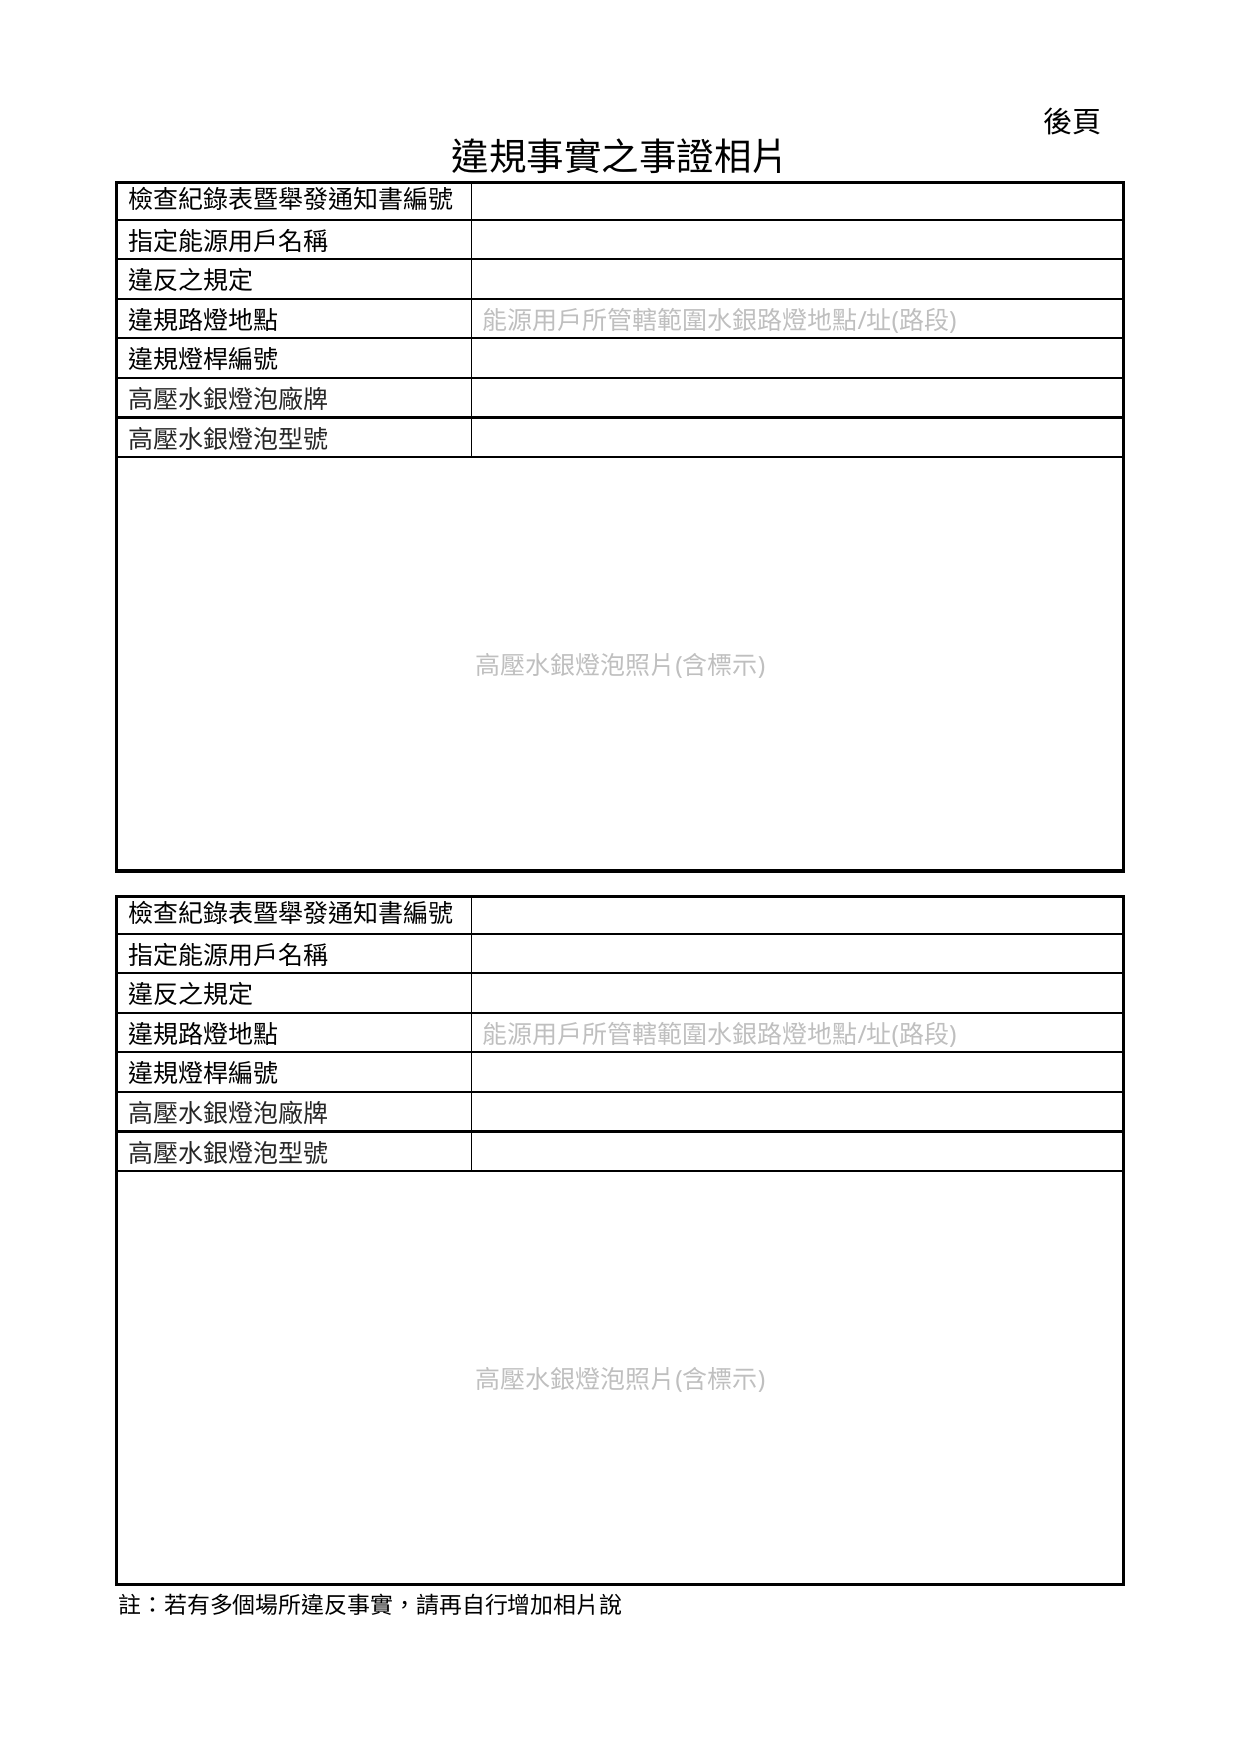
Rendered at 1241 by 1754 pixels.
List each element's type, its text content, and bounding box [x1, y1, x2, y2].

table_cell [472, 1133, 1122, 1170]
table_cell 違規燈桿編號 [118, 1053, 471, 1091]
table_header [472, 898, 1122, 932]
table_cell 指定能源用戶名稱 [118, 221, 471, 258]
table_header 檢查紀錄表暨舉發通知書編號 [118, 184, 471, 218]
table_cell 能源用戶所管轄範圍水銀路燈地點/址(路段) [472, 1014, 1122, 1051]
table_cell 高壓水銀燈泡廠牌 [118, 1093, 471, 1130]
table_cell [472, 419, 1122, 456]
table_cell [472, 935, 1122, 972]
table_cell [472, 1053, 1122, 1091]
table_cell 能源用戶所管轄範圍水銀路燈地點/址(路段) [472, 300, 1122, 337]
table_cell 高壓水銀燈泡廠牌 [118, 379, 471, 416]
table_cell 違規路燈地點 [118, 300, 471, 337]
table_cell 高壓水銀燈泡型號 [118, 1133, 471, 1170]
text 註：若有多個場所違反事實，請再自行增加相片說 [118, 1586, 1122, 1620]
table_cell [472, 1093, 1122, 1130]
table_cell [472, 379, 1122, 416]
table_header [472, 184, 1122, 218]
table_cell 高壓水銀燈泡型號 [118, 419, 471, 456]
table_cell [472, 339, 1122, 377]
table_cell 違反之規定 [118, 260, 471, 298]
table_cell [472, 974, 1122, 1012]
table_cell 高壓水銀燈泡照片(含標示) [118, 1172, 1122, 1583]
text 後頁 [1040, 99, 1104, 137]
table_cell 違反之規定 [118, 974, 471, 1012]
table_header 檢查紀錄表暨舉發通知書編號 [118, 898, 471, 932]
text 違規事實之事證相片 [118, 91, 1122, 181]
table_cell 高壓水銀燈泡照片(含標示) [118, 458, 1122, 869]
table_cell [472, 221, 1122, 258]
table_cell 違規路燈地點 [118, 1014, 471, 1051]
table_cell 違規燈桿編號 [118, 339, 471, 377]
table_cell [472, 260, 1122, 298]
table_cell 指定能源用戶名稱 [118, 935, 471, 972]
